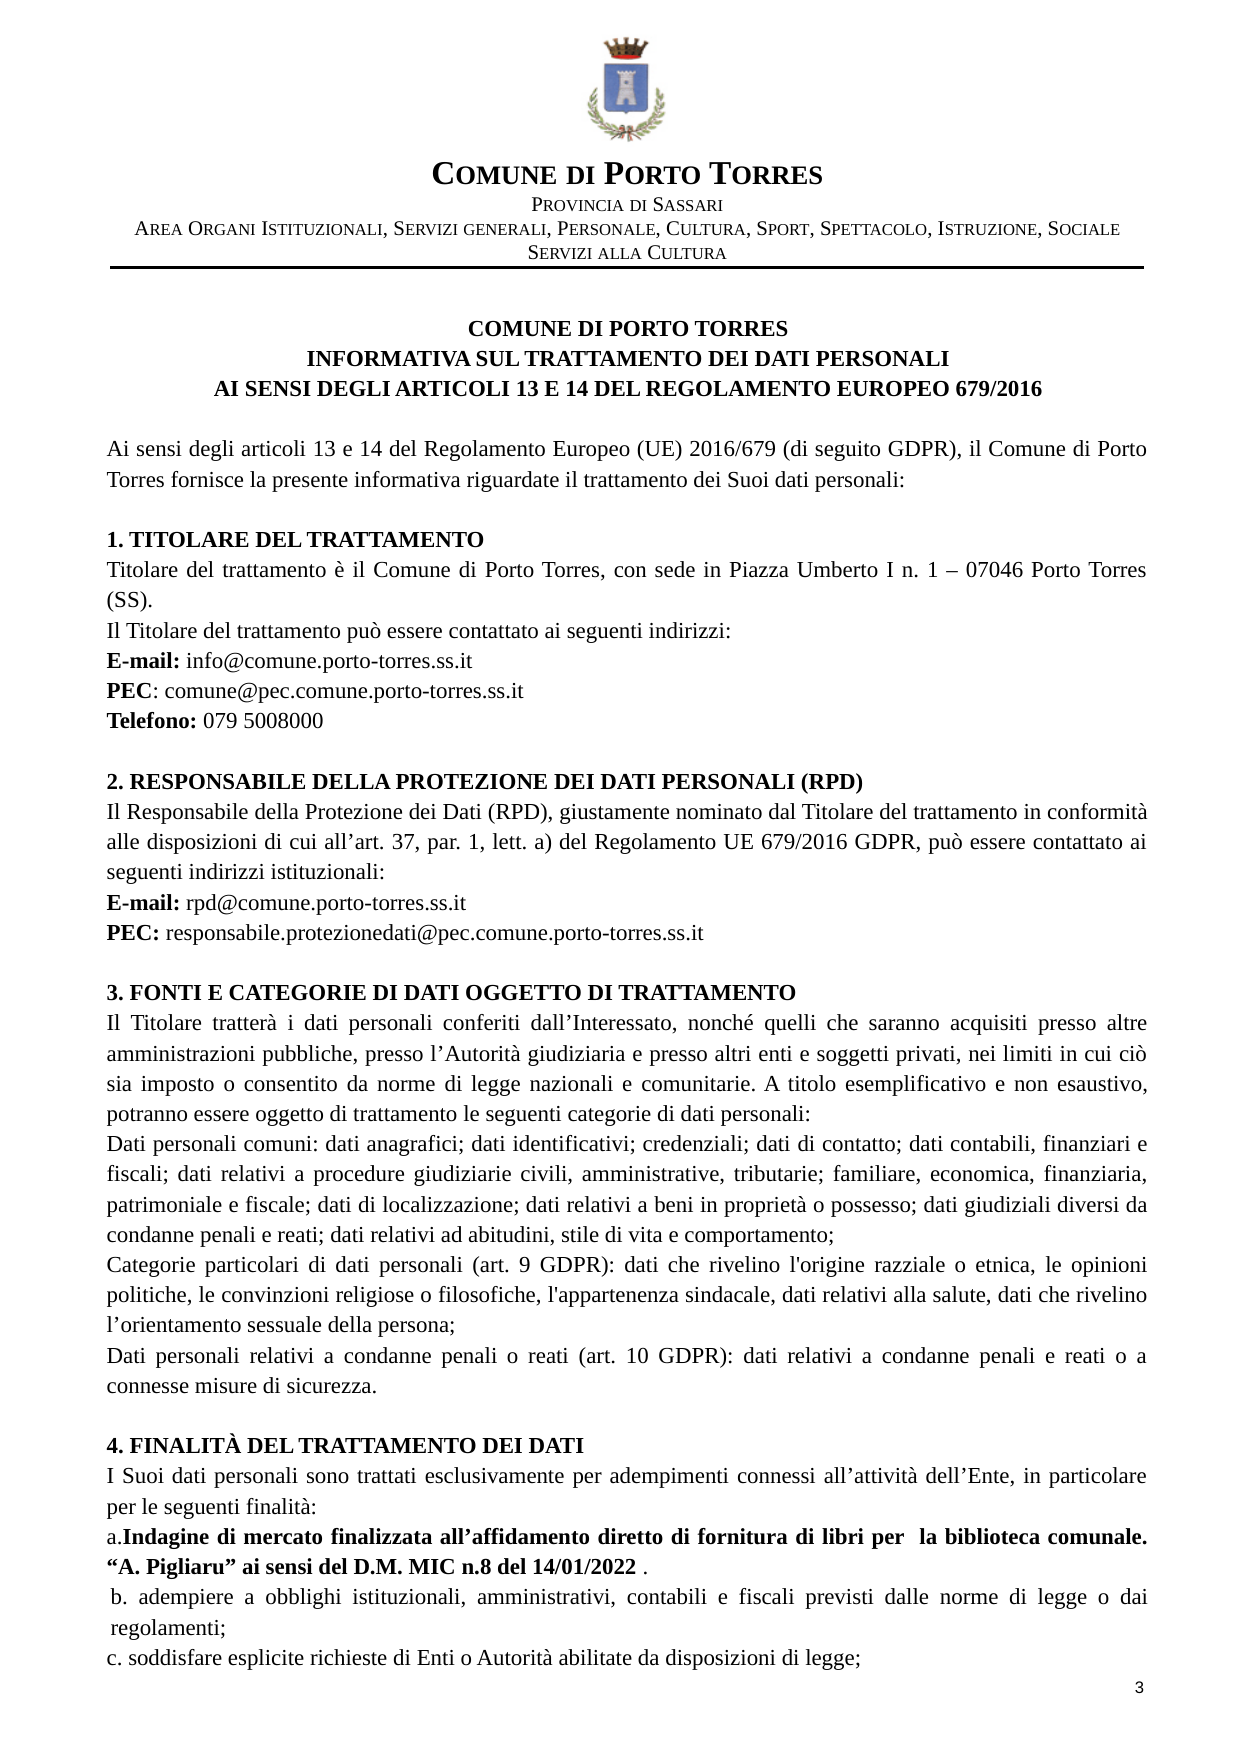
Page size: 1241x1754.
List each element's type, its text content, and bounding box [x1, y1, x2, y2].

text Titolare del trattamento è il Comune di Porto Torres, con sede in Piazza Umberto I n. 1 – 07046 Porto Torres (SS). [106, 556, 1149, 613]
text PEC: responsabile.protezionedati@pec.comune.porto-torres.ss.it [106, 919, 1149, 945]
text Telefono: 079 5008000 [106, 707, 1149, 734]
text Il Titolare del trattamento può essere contattato ai seguenti indirizzi: [106, 617, 1149, 643]
text E-mail: rpd@comune.porto-torres.ss.it [106, 888, 1149, 915]
text 2. RESPONSABILE DELLA PROTEZIONE DEI DATI PERSONALI (RPD) [106, 768, 1149, 794]
text 4. FINALITÀ DEL TRATTAMENTO DEI DATI [106, 1432, 1149, 1459]
picture [580, 25, 674, 148]
text 3. FONTI E CATEGORIE DI DATI OGGETTO DI TRATTAMENTO [106, 979, 1149, 1006]
text AI SENSI DEGLI ARTICOLI 13 E 14 DEL REGOLAMENTO EUROPEO 679/2016 [106, 375, 1149, 401]
text a.Indagine di mercato finalizzata all’affidamento diretto di fornitura di libri per la biblioteca comunale. “A. Pigliaru” ai sensi del D.M. MIC n.8 del 14/01/2022 . [106, 1523, 1149, 1579]
text Dati personali comuni: dati anagrafici; dati identificativi; credenziali; dati di contatto; dati contabili, finanziari e fiscali; dati relativi a procedure giudiziarie civili, amministrative, tributarie; familiare, economica, finanziaria, patrimoniale e fiscale; dati di localizzazione; dati relativi a beni in proprietà o possesso; dati giudiziali diversi da condanne penali e reati; dati relativi ad abitudini, stile di vita e comportamento; [106, 1130, 1149, 1247]
text c. soddisfare esplicite richieste di Enti o Autorità abilitate da disposizioni di legge; [106, 1644, 1149, 1670]
text PEC: comune@pec.comune.porto-torres.ss.it [106, 677, 1149, 703]
text 1. TITOLARE DEL TRATTAMENTO [106, 526, 1149, 552]
text Categorie particolari di dati personali (art. 9 GDPR): dati che rivelino l'origine razziale o etnica, le opinioni politiche, le convinzioni religiose o filosofiche, l'appartenenza sindacale, dati relativi alla salute, dati che rivelino l’orientamento sessuale della persona; [106, 1251, 1149, 1338]
text Dati personali relativi a condanne penali o reati (art. 10 GDPR): dati relativi a condanne penali e reati o a connesse misure di sicurezza. [106, 1342, 1149, 1398]
text Il Titolare tratterà i dati personali conferiti dall’Interessato, nonché quelli che saranno acquisiti presso altre amministrazioni pubbliche, presso l’Autorità giudiziaria e presso altri enti e soggetti privati, nei limiti in cui ciò sia imposto o consentito da norme di legge nazionali e comunitarie. A titolo esemplificativo e non esaustivo, potranno essere oggetto di trattamento le seguenti categorie di dati personali: [106, 1009, 1149, 1126]
text I Suoi dati personali sono trattati esclusivamente per adempimenti connessi all’attività dell’Ente, in particolare per le seguenti finalità: [106, 1462, 1149, 1519]
text Il Responsabile della Protezione dei Dati (RPD), giustamente nominato dal Titolare del trattamento in conformità alle disposizioni di cui all’art. 37, par. 1, lett. a) del Regolamento UE 679/2016 GDPR, può essere contattato ai seguenti indirizzi istituzionali: [106, 798, 1149, 885]
text COMUNE DI PORTO TORRES [106, 314, 1149, 341]
text Ai sensi degli articoli 13 e 14 del Regolamento Europeo (UE) 2016/679 (di seguito GDPR), il Comune di Porto Torres fornisce la presente informativa riguardate il trattamento dei Suoi dati personali: [106, 435, 1149, 492]
text E-mail: info@comune.porto-torres.ss.it [106, 647, 1149, 673]
text INFORMATIVA SUL TRATTAMENTO DEI DATI PERSONALI [106, 345, 1149, 371]
text b. adempiere a obblighi istituzionali, amministrativi, contabili e fiscali previsti dalle norme di legge o dai regolamenti; [110, 1583, 1149, 1640]
